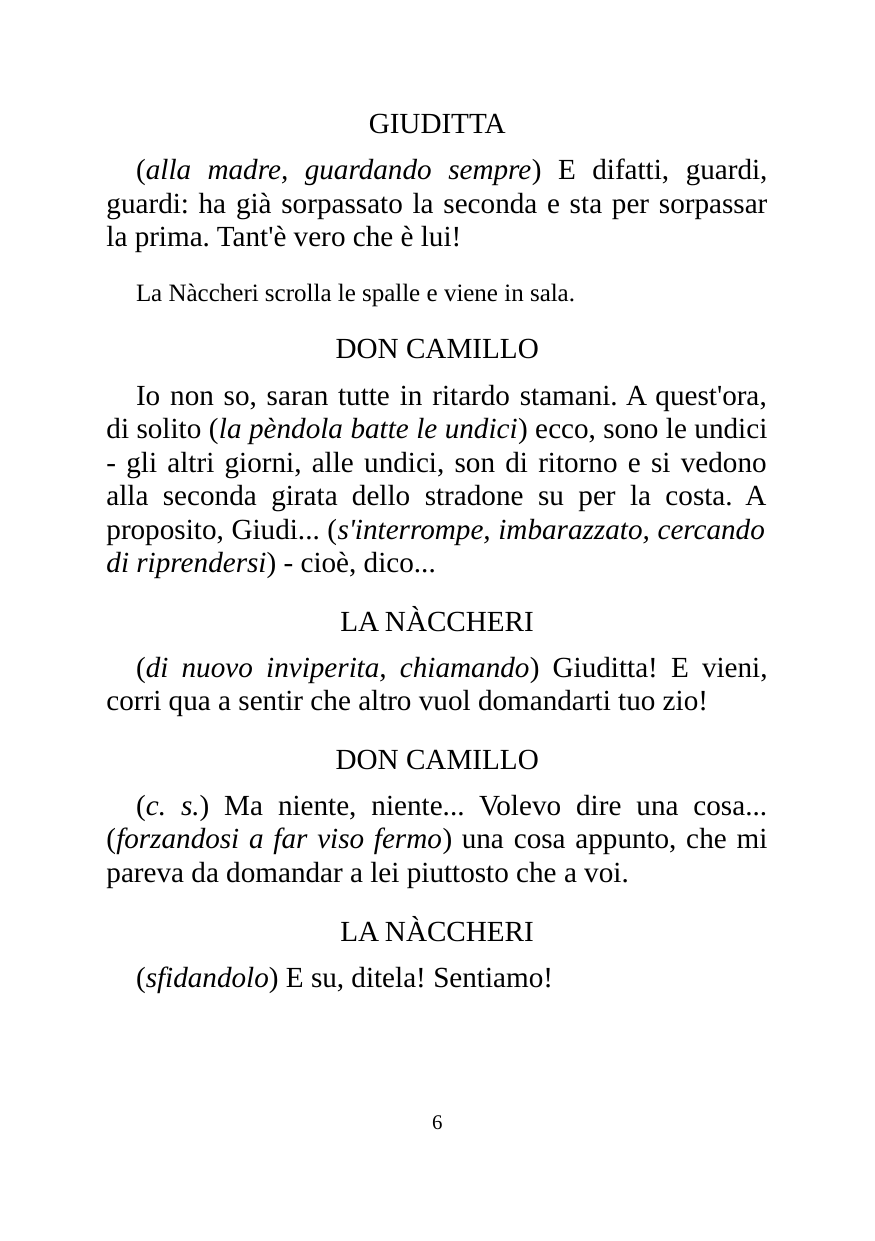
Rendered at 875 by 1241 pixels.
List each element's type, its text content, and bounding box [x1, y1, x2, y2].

text LA NÀCCHERI [106, 914, 768, 947]
text DON CAMILLO [106, 332, 768, 365]
text DON CAMILLO [106, 742, 768, 776]
text (c. s.) Ma niente, niente... Volevo dire una cosa... (forzandosi a far viso fermo) una cosa appunto, che mi pareva da domandar a lei piuttosto che a voi. [106, 788, 768, 889]
text (sfidandolo) E su, ditela! Sentiamo! [106, 960, 768, 993]
text (di nuovo inviperita, chiamando) Giuditta! E vieni, corri qua a sentir che altro vuol domandarti tuo zio! [106, 650, 768, 717]
text La Nàccheri scrolla le spalle e viene in sala. [106, 278, 768, 307]
text Io non so, saran tutte in ritardo stamani. A quest'ora, di solito (la pèndola batte le undici) ecco, sono le undici - gli altri giorni, alle undici, son di ritorno e si vedono alla seconda girata dello stradone su per la costa. A proposito, Giudi... (s'interrompe, imbarazzato, cercando di riprendersi) - cioè, dico... [106, 378, 768, 579]
text LA NÀCCHERI [106, 604, 768, 637]
text GIUDITTA [106, 106, 768, 140]
text (alla madre, guardando sempre) E difatti, guardi, guardi: ha già sorpassato la seconda e sta per sorpassar la prima. Tant'è vero che è lui! [106, 152, 768, 253]
